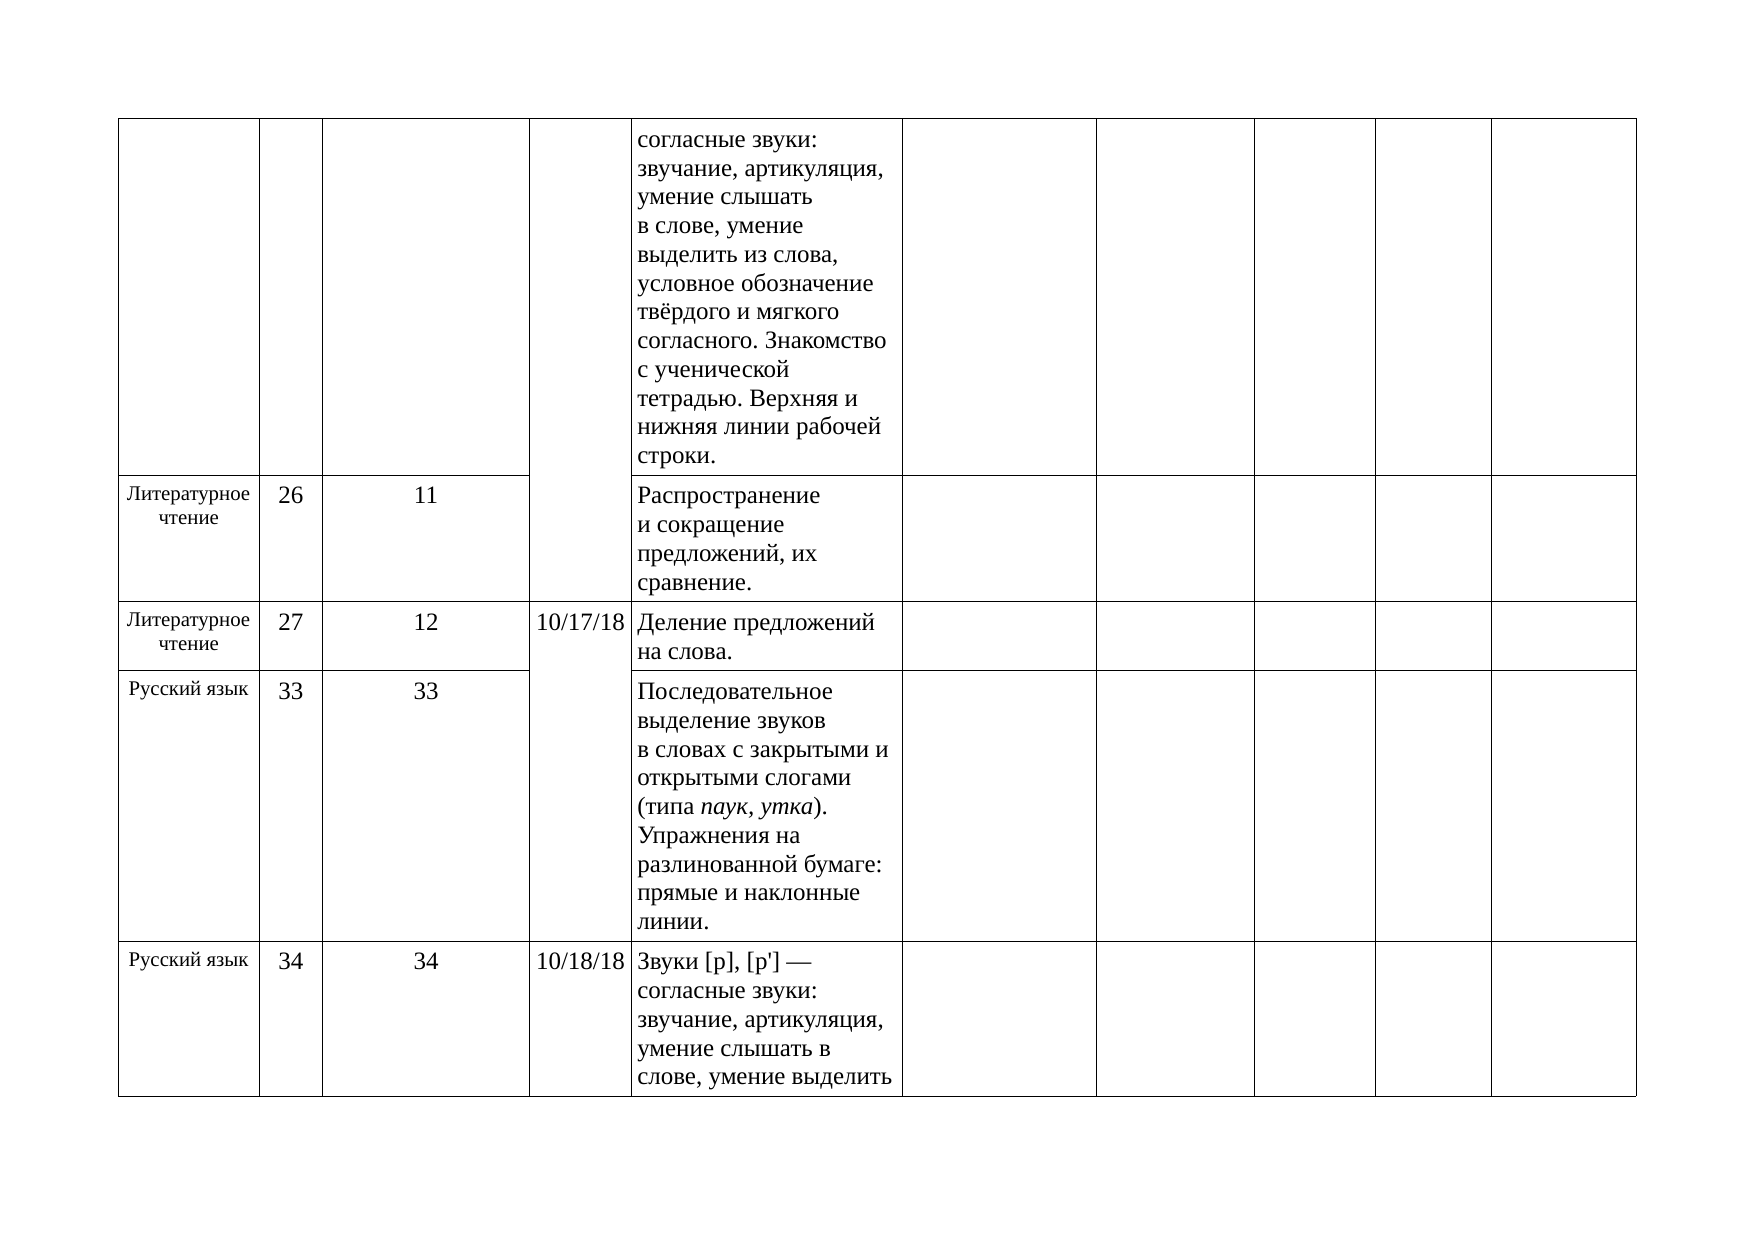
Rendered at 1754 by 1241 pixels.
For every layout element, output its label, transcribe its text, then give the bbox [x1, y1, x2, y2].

table_cell [1492, 671, 1636, 941]
table_cell [1492, 942, 1636, 1096]
table_cell 33 [323, 671, 529, 941]
table_cell [1097, 602, 1254, 670]
table_cell [323, 119, 529, 475]
table_cell согласные звуки: звучание, артикуляция, умение слышать в слове, умение выделить из слова, условное обозначение твёрдого и мягкого согласного. Знакомство с ученической тетрадью. Верхняя и нижняя линии рабочей строки. [632, 119, 902, 475]
table_cell 33 [260, 671, 322, 941]
table_cell [1255, 942, 1375, 1096]
table_cell 26 [260, 476, 322, 601]
table_cell [903, 942, 1096, 1096]
table_cell [260, 119, 322, 475]
table_cell Звуки [р], [р'] — согласные звуки: звучание, артикуляция, умение слышать в слове, умение выделить [632, 942, 902, 1096]
table_cell Литературное чтение [119, 602, 259, 670]
table_cell [1255, 476, 1375, 601]
table_cell [1376, 671, 1491, 941]
table_cell [1376, 476, 1491, 601]
table_cell [1492, 602, 1636, 670]
table_cell Последовательное выделение звуков в словах с закрытыми и открытыми слогами (типа паук, утка). Упражнения на разлинованной бумаге: прямые и наклонные линии. [632, 671, 902, 941]
table_cell [903, 119, 1096, 475]
table_cell Распространение и сокращение предложений, их сравнение. [632, 476, 902, 601]
table_cell 16.10.18 [530, 119, 631, 601]
table_cell Деление предложений на слова. [632, 602, 902, 670]
table_cell [119, 119, 259, 475]
table_cell [1097, 942, 1254, 1096]
table_cell [1097, 671, 1254, 941]
table_cell 11 [323, 476, 529, 601]
table_cell [1376, 602, 1491, 670]
table_cell 17.10.18 [530, 602, 631, 941]
table_cell [1492, 476, 1636, 601]
table_cell [1255, 671, 1375, 941]
table_cell [1376, 942, 1491, 1096]
table_cell [1097, 119, 1254, 475]
table_cell [1097, 476, 1254, 601]
table_cell [903, 671, 1096, 941]
table_cell 27 [260, 602, 322, 670]
table_cell Литературное чтение [119, 476, 259, 601]
table_cell [903, 476, 1096, 601]
table_cell Русский язык [119, 942, 259, 1096]
table_cell [1376, 119, 1491, 475]
table_cell 34 [260, 942, 322, 1096]
table_cell [903, 602, 1096, 670]
table_cell 12 [323, 602, 529, 670]
table_cell Русский язык [119, 671, 259, 941]
table_cell [1255, 602, 1375, 670]
table_cell 34 [323, 942, 529, 1096]
table_cell 18.10.18 [530, 942, 631, 1096]
table_cell [1255, 119, 1375, 475]
table_cell [1492, 119, 1636, 475]
